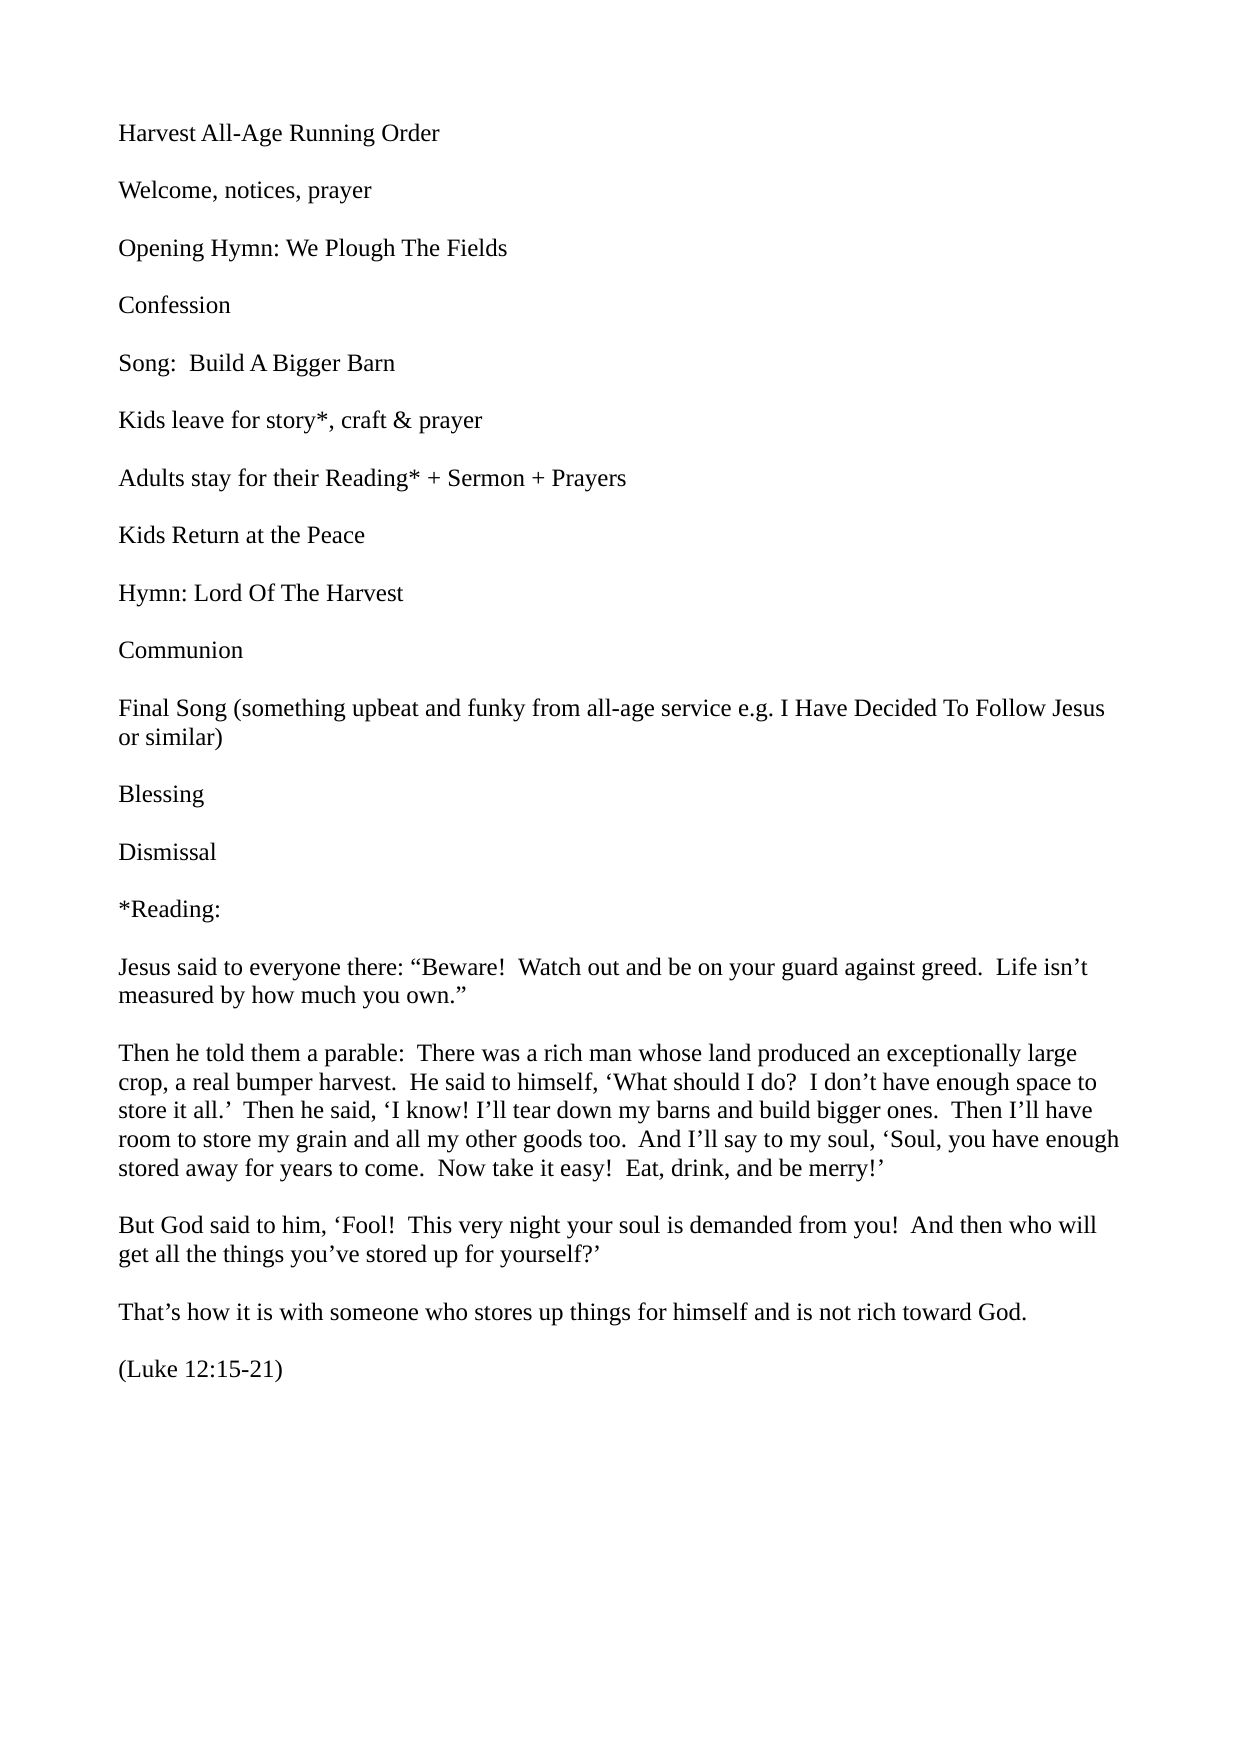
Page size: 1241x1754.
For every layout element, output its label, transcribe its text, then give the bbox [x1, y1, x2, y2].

text Kids Return at the Peace [118, 521, 1122, 549]
text Adults stay for their Reading* + Sermon + Prayers [118, 463, 1122, 492]
text Harvest All-Age Running Order [118, 118, 1122, 147]
text (Luke 12:15-21) [118, 1354, 1122, 1383]
text Song: Build A Bigger Barn [118, 348, 1122, 377]
text Confession [118, 291, 1122, 319]
text Kids leave for story*, craft & prayer [118, 406, 1122, 434]
text Final Song (something upbeat and funky from all-age service e.g. I Have Decided To Follow Jesus or similar) [118, 693, 1122, 751]
text Welcome, notices, prayer [118, 176, 1122, 204]
text Then he told them a parable: There was a rich man whose land produced an exceptionally large crop, a real bumper harvest. He said to himself, ‘What should I do? I don’t have enough space to store it all.’ Then he said, ‘I know! I’ll tear down my barns and build bigger ones. Then I’ll have room to store my grain and all my other goods too. And I’ll say to my soul, ‘Soul, you have enough stored away for years to come. Now take it easy! Eat, drink, and be merry!’ [118, 1038, 1122, 1182]
text Communion [118, 636, 1122, 664]
text But God said to him, ‘Fool! This very night your soul is demanded from you! And then who will get all the things you’ve stored up for yourself?’ [118, 1211, 1122, 1268]
text Jesus said to everyone there: “Beware! Watch out and be on your guard against greed. Life isn’t measured by how much you own.” [118, 952, 1122, 1009]
text Opening Hymn: We Plough The Fields [118, 233, 1122, 262]
text Dismissal [118, 837, 1122, 866]
text *Reading: [118, 894, 1122, 923]
text That’s how it is with someone who stores up things for himself and is not rich toward God. [118, 1297, 1122, 1326]
text Hymn: Lord Of The Harvest [118, 578, 1122, 607]
text Blessing [118, 779, 1122, 808]
